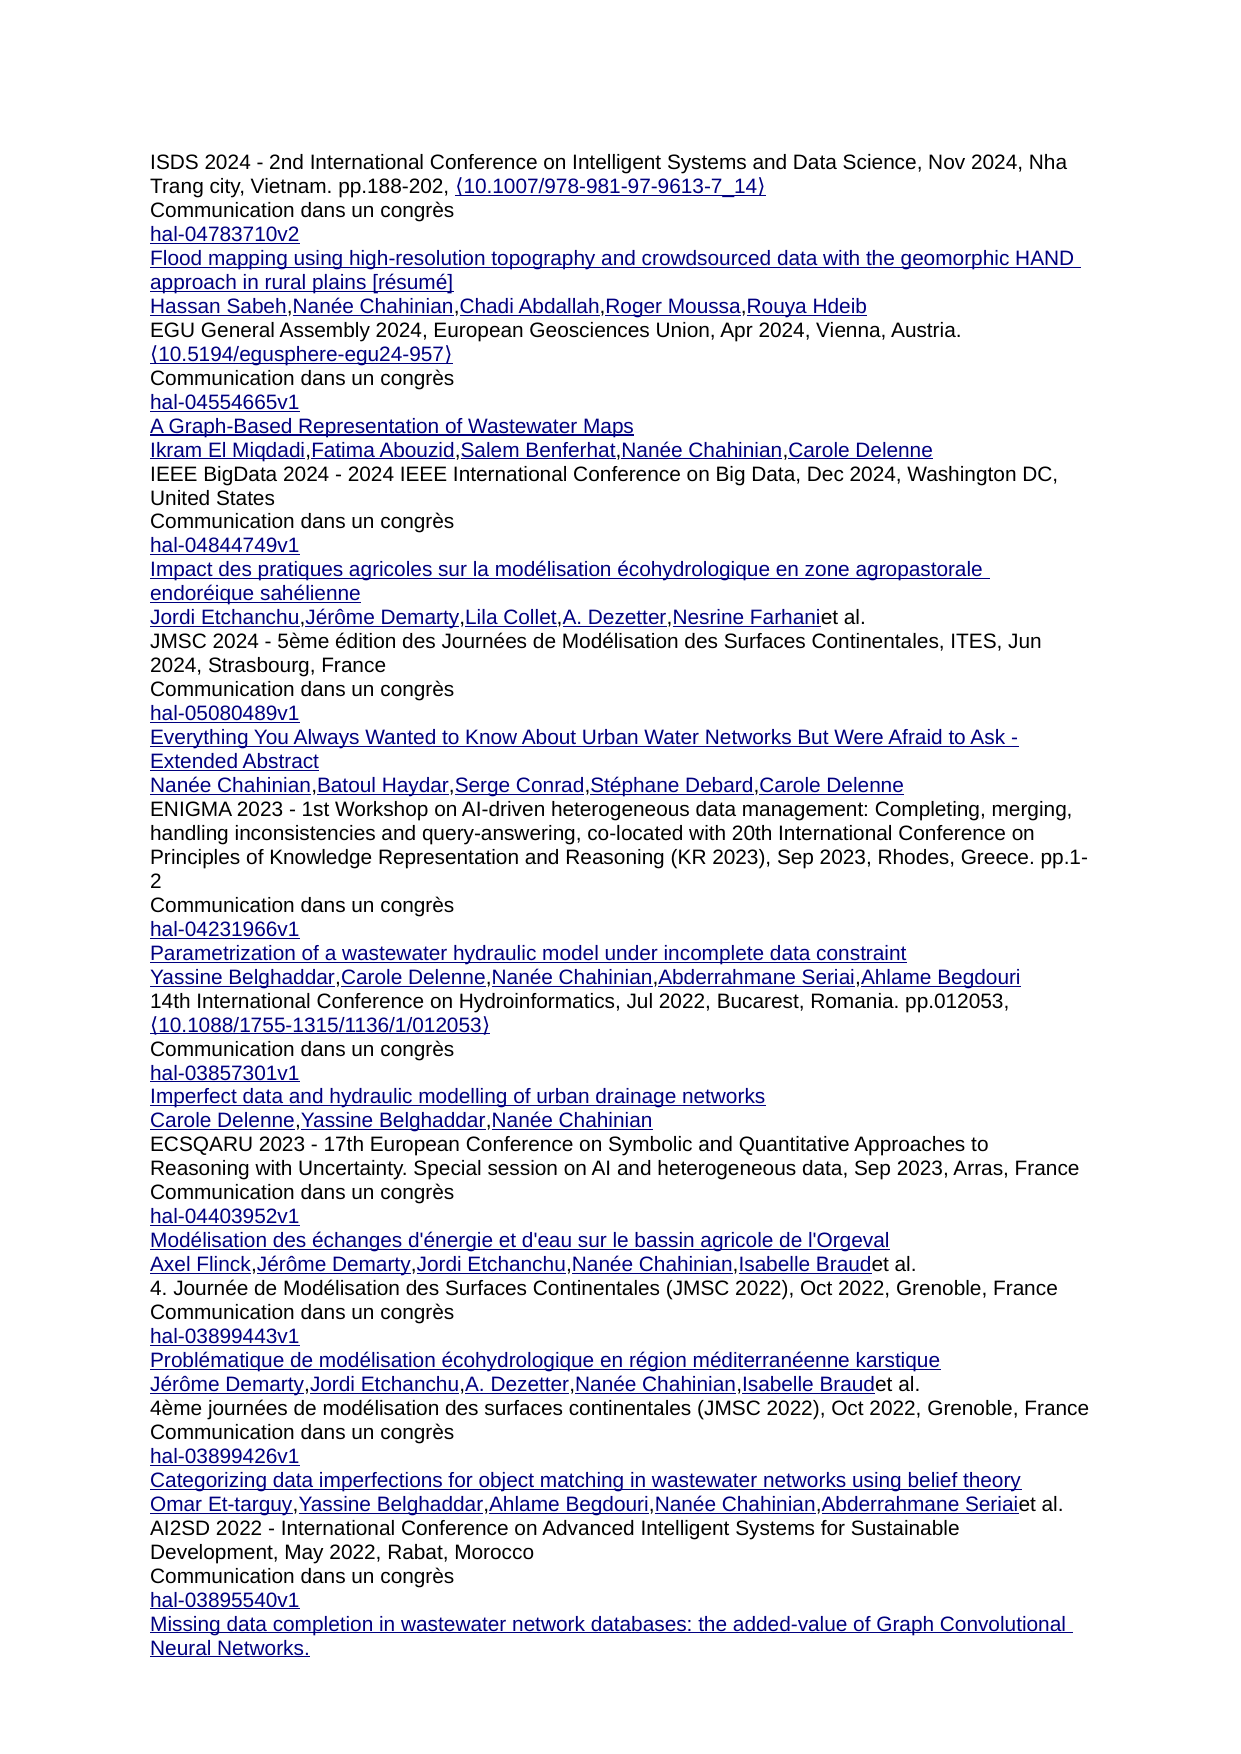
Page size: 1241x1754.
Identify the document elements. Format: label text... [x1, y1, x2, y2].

table_cell Parametrization of a wastewater hydraulic model under incomplete data constraint Yassine Belghaddar,Carole Delenne,Nanée Chahinian,Abderrahmane Seriai,Ahlame Begdouri 14th International Conference on Hydroinformatics, Jul 2022, Bucarest, Romania. pp.012053, ⟨10.1088/1755-1315/1136/1/012053⟩ Communication dans un congrès hal-03857301v1 [150, 941, 1090, 1084]
table_cell Missing data completion in wastewater network databases: the added-value of Graph Convolutional Neural Networks. [150, 1611, 1090, 1659]
table_cell Modélisation des échanges d'énergie et d'eau sur le bassin agricole de l'Orgeval Axel Flinck,Jérôme Demarty,Jordi Etchanchu,Nanée Chahinian,Isabelle Braudet al. 4. Journée de Modélisation des Surfaces Continentales (JMSC 2022), Oct 2022, Grenoble, France Communication dans un congrès hal-03899443v1 [150, 1228, 1090, 1348]
table_cell ISDS 2024 - 2nd International Conference on Intelligent Systems and Data Science, Nov 2024, Nha Trang city, Vietnam. pp.188-202, ⟨10.1007/978-981-97-9613-7_14⟩ Communication dans un congrès hal-04783710v2 [150, 150, 1090, 246]
table_cell Flood mapping using high-resolution topography and crowdsourced data with the geomorphic HAND approach in rural plains [résumé] Hassan Sabeh,Nanée Chahinian,Chadi Abdallah,Roger Moussa,Rouya Hdeib EGU General Assembly 2024, European Geosciences Union, Apr 2024, Vienna, Austria. ⟨10.5194/egusphere-egu24-957⟩ Communication dans un congrès hal-04554665v1 [150, 246, 1090, 413]
table_cell Categorizing data imperfections for object matching in wastewater networks using belief theory Omar Et-targuy,Yassine Belghaddar,Ahlame Begdouri,Nanée Chahinian,Abderrahmane Seriaiet al. AI2SD 2022 - International Conference on Advanced Intelligent Systems for Sustainable Development, May 2022, Rabat, Morocco Communication dans un congrès hal-03895540v1 [150, 1468, 1090, 1611]
table_cell Imperfect data and hydraulic modelling of urban drainage networks Carole Delenne,Yassine Belghaddar,Nanée Chahinian ECSQARU 2023 - 17th European Conference on Symbolic and Quantitative Approaches to Reasoning with Uncertainty. Special session on AI and heterogeneous data, Sep 2023, Arras, France Communication dans un congrès hal-04403952v1 [150, 1084, 1090, 1228]
table_cell Problématique de modélisation écohydrologique en région méditerranéenne karstique Jérôme Demarty,Jordi Etchanchu,A. Dezetter,Nanée Chahinian,Isabelle Braudet al. 4ème journées de modélisation des surfaces continentales (JMSC 2022), Oct 2022, Grenoble, France Communication dans un congrès hal-03899426v1 [150, 1348, 1090, 1468]
table_cell Impact des pratiques agricoles sur la modélisation écohydrologique en zone agropastorale endoréique sahélienne Jordi Etchanchu,Jérôme Demarty,Lila Collet,A. Dezetter,Nesrine Farhaniet al. JMSC 2024 - 5ème édition des Journées de Modélisation des Surfaces Continentales, ITES, Jun 2024, Strasbourg, France Communication dans un congrès hal-05080489v1 [150, 557, 1090, 725]
table_cell Everything You Always Wanted to Know About Urban Water Networks But Were Afraid to Ask -Extended Abstract Nanée Chahinian,Batoul Haydar,Serge Conrad,Stéphane Debard,Carole Delenne ENIGMA 2023 - 1st Workshop on AI-driven heterogeneous data management: Completing, merging, handling inconsistencies and query-answering, co-located with 20th International Conference on Principles of Knowledge Representation and Reasoning (KR 2023), Sep 2023, Rhodes, Greece. pp.1-2 Communication dans un congrès hal-04231966v1 [150, 725, 1090, 941]
table_cell A Graph-Based Representation of Wastewater Maps Ikram El Miqdadi,Fatima Abouzid,Salem Benferhat,Nanée Chahinian,Carole Delenne IEEE BigData 2024 - 2024 IEEE International Conference on Big Data, Dec 2024, Washington DC, United States Communication dans un congrès hal-04844749v1 [150, 414, 1090, 557]
